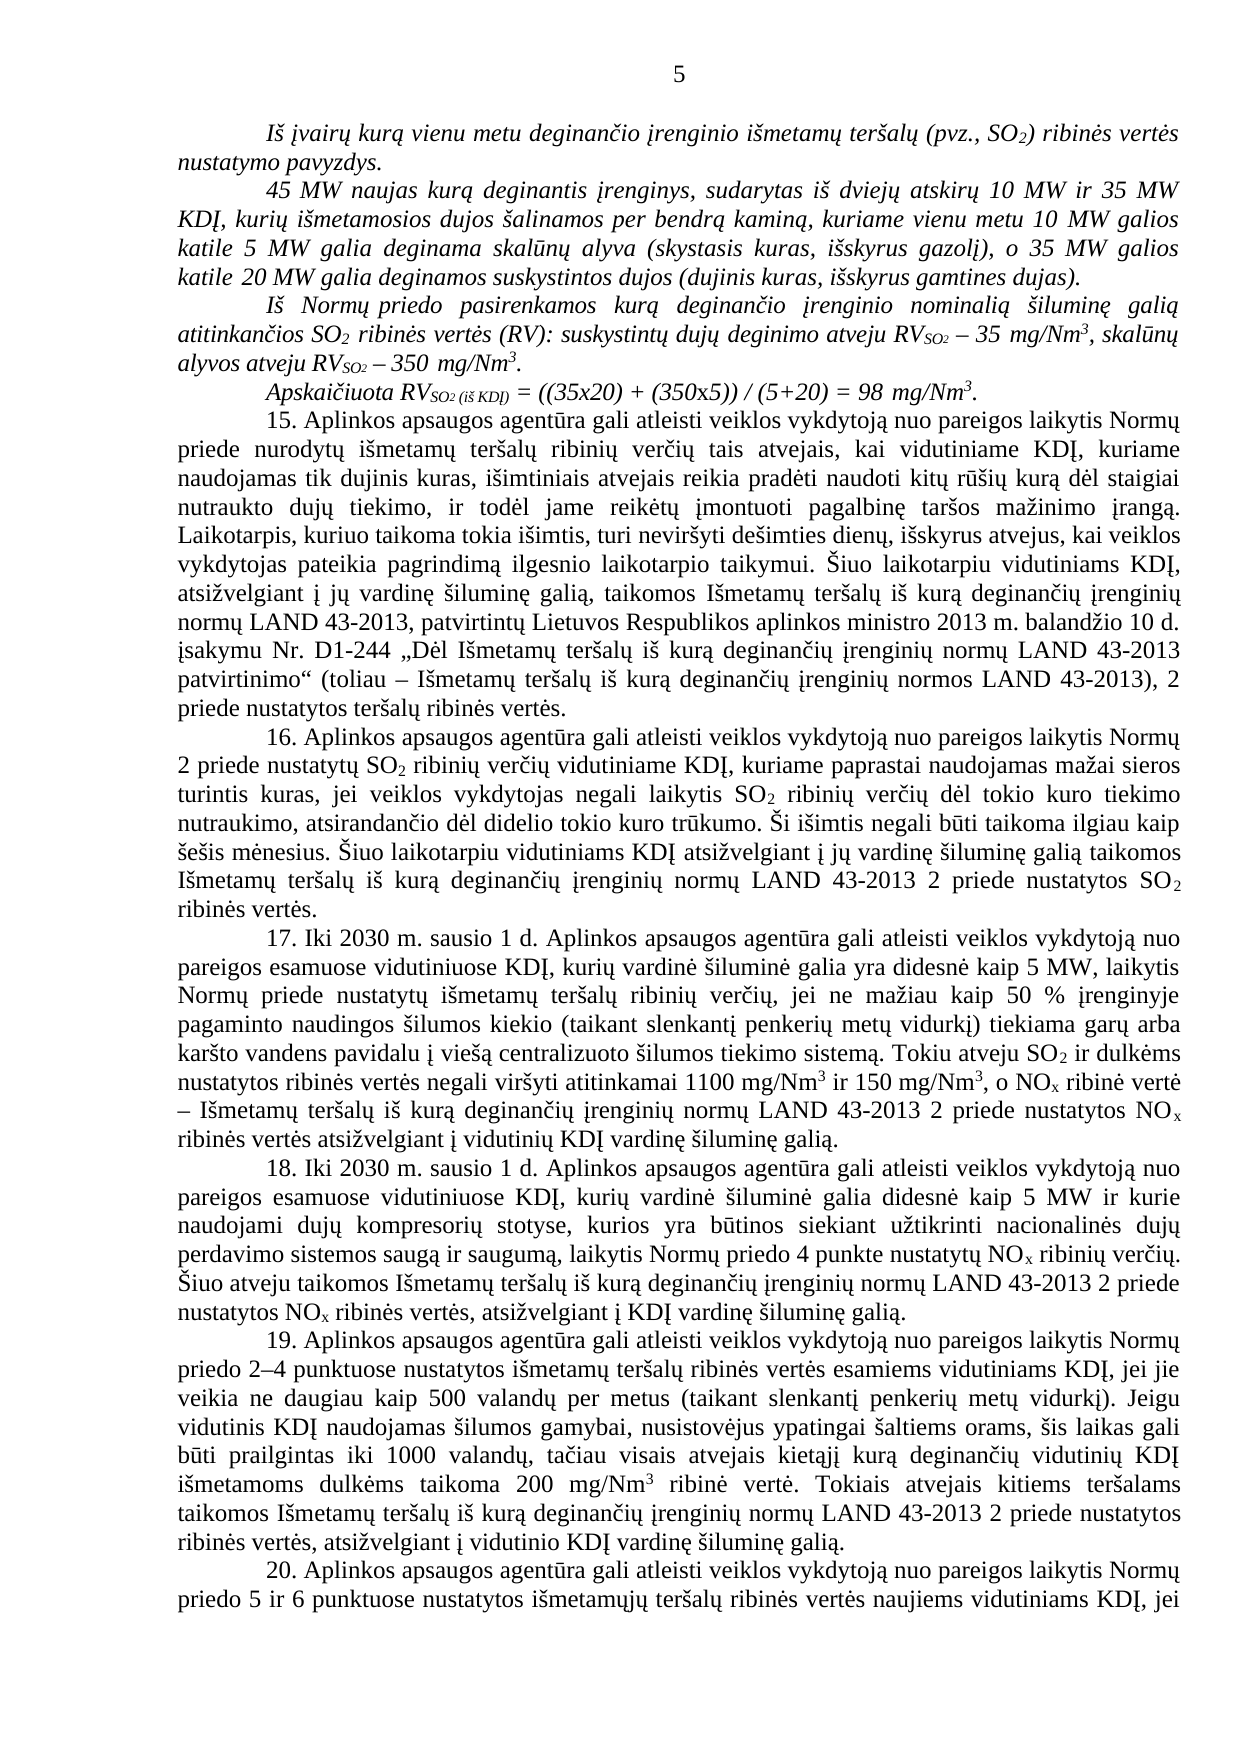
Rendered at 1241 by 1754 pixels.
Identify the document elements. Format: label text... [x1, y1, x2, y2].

text 18. Iki 2030 m. sausio 1 d. Aplinkos apsaugos agentūra gali atleisti veiklos vykdytoją nuo pareigos esamuose vidutiniuose KDĮ, kurių vardinė šiluminė galia didesnė kaip 5 MW ir kurie naudojami dujų kompresorių stotyse, kurios yra būtinos siekiant užtikrinti nacionalinės dujų perdavimo sistemos saugą ir saugumą, laikytis Normų priedo 4 punkte nustatytų NOx ribinių verčių. Šiuo atveju taikomos Išmetamų teršalų iš kurą deginančių įrenginių normų LAND 43-2013 2 priede nustatytos NOx ribinės vertės, atsižvelgiant į KDĮ vardinę šiluminę galią. [177, 1153, 1181, 1326]
text 45 MW naujas kurą deginantis įrenginys, sudarytas iš dviejų atskirų 10 MW ir 35 MW KDĮ, kurių išmetamosios dujos šalinamos per bendrą kaminą, kuriame vienu metu 10 MW galios katile 5 MW galia deginama skalūnų alyva (skystasis kuras, išskyrus gazolį), o 35 MW galios katile 20 MW galia deginamos suskystintos dujos (dujinis kuras, išskyrus gamtines dujas). [177, 176, 1181, 291]
text Iš Normų priedo pasirenkamos kurą deginančio įrenginio nominalią šiluminę galią atitinkančios SO2 ribinės vertės (RV): suskystintų dujų deginimo atveju RVSO2 – 35 mg/Nm3, skalūnų alyvos atveju RVSO2 – 350 mg/Nm3. [177, 291, 1181, 377]
text Apskaičiuota RVSO2 (iš KDĮ) = ((35x20) + (350x5)) / (5+20) = 98 mg/Nm3. [177, 377, 1181, 406]
text 16. Aplinkos apsaugos agentūra gali atleisti veiklos vykdytoją nuo pareigos laikytis Normų 2 priede nustatytų SO2 ribinių verčių vidutiniame KDĮ, kuriame paprastai naudojamas mažai sieros turintis kuras, jei veiklos vykdytojas negali laikytis SO2 ribinių verčių dėl tokio kuro tiekimo nutraukimo, atsirandančio dėl didelio tokio kuro trūkumo. Ši išimtis negali būti taikoma ilgiau kaip šešis mėnesius. Šiuo laikotarpiu vidutiniams KDĮ atsižvelgiant į jų vardinę šiluminę galią taikomos Išmetamų teršalų iš kurą deginančių įrenginių normų LAND 43-2013 2 priede nustatytos SO2 ribinės vertės. [177, 722, 1181, 923]
text 15. Aplinkos apsaugos agentūra gali atleisti veiklos vykdytoją nuo pareigos laikytis Normų priede nurodytų išmetamų teršalų ribinių verčių tais atvejais, kai vidutiniame KDĮ, kuriame naudojamas tik dujinis kuras, išimtiniais atvejais reikia pradėti naudoti kitų rūšių kurą dėl staigiai nutraukto dujų tiekimo, ir todėl jame reikėtų įmontuoti pagalbinę taršos mažinimo įrangą. Laikotarpis, kuriuo taikoma tokia išimtis, turi neviršyti dešimties dienų, išskyrus atvejus, kai veiklos vykdytojas pateikia pagrindimą ilgesnio laikotarpio taikymui. Šiuo laikotarpiu vidutiniams KDĮ, atsižvelgiant į jų vardinę šiluminę galią, taikomos Išmetamų teršalų iš kurą deginančių įrenginių normų LAND 43-2013, patvirtintų Lietuvos Respublikos aplinkos ministro 2013 m. balandžio 10 d. įsakymu Nr. D1-244 „Dėl Išmetamų teršalų iš kurą deginančių įrenginių normų LAND 43-2013 patvirtinimo“ (toliau – Išmetamų teršalų iš kurą deginančių įrenginių normos LAND 43-2013), 2 priede nustatytos teršalų ribinės vertės. [177, 406, 1181, 722]
text 20. Aplinkos apsaugos agentūra gali atleisti veiklos vykdytoją nuo pareigos laikytis Normų priedo 5 ir 6 punktuose nustatytos išmetamųjų teršalų ribinės vertės naujiems vidutiniams KDĮ, jei [177, 1556, 1181, 1613]
text 19. Aplinkos apsaugos agentūra gali atleisti veiklos vykdytoją nuo pareigos laikytis Normų priedo 2–4 punktuose nustatytos išmetamų teršalų ribinės vertės esamiems vidutiniams KDĮ, jei jie veikia ne daugiau kaip 500 valandų per metus (taikant slenkantį penkerių metų vidurkį). Jeigu vidutinis KDĮ naudojamas šilumos gamybai, nusistovėjus ypatingai šaltiems orams, šis laikas gali būti prailgintas iki 1000 valandų, tačiau visais atvejais kietąjį kurą deginančių vidutinių KDĮ išmetamoms dulkėms taikoma 200 mg/Nm3 ribinė vertė. Tokiais atvejais kitiems teršalams taikomos Išmetamų teršalų iš kurą deginančių įrenginių normų LAND 43-2013 2 priede nustatytos ribinės vertės, atsižvelgiant į vidutinio KDĮ vardinę šiluminę galią. [177, 1326, 1181, 1556]
text 17. Iki 2030 m. sausio 1 d. Aplinkos apsaugos agentūra gali atleisti veiklos vykdytoją nuo pareigos esamuose vidutiniuose KDĮ, kurių vardinė šiluminė galia yra didesnė kaip 5 MW, laikytis Normų priede nustatytų išmetamų teršalų ribinių verčių, jei ne mažiau kaip 50 % įrenginyje pagaminto naudingos šilumos kiekio (taikant slenkantį penkerių metų vidurkį) tiekiama garų arba karšto vandens pavidalu į viešą centralizuoto šilumos tiekimo sistemą. Tokiu atveju SO2 ir dulkėms nustatytos ribinės vertės negali viršyti atitinkamai 1100 mg/Nm3 ir 150 mg/Nm3, o NOx ribinė vertė – Išmetamų teršalų iš kurą deginančių įrenginių normų LAND 43-2013 2 priede nustatytos NOx ribinės vertės atsižvelgiant į vidutinių KDĮ vardinę šiluminę galią. [177, 923, 1181, 1153]
text Iš įvairų kurą vienu metu deginančio įrenginio išmetamų teršalų (pvz., SO2) ribinės vertės nustatymo pavyzdys. [177, 118, 1181, 176]
